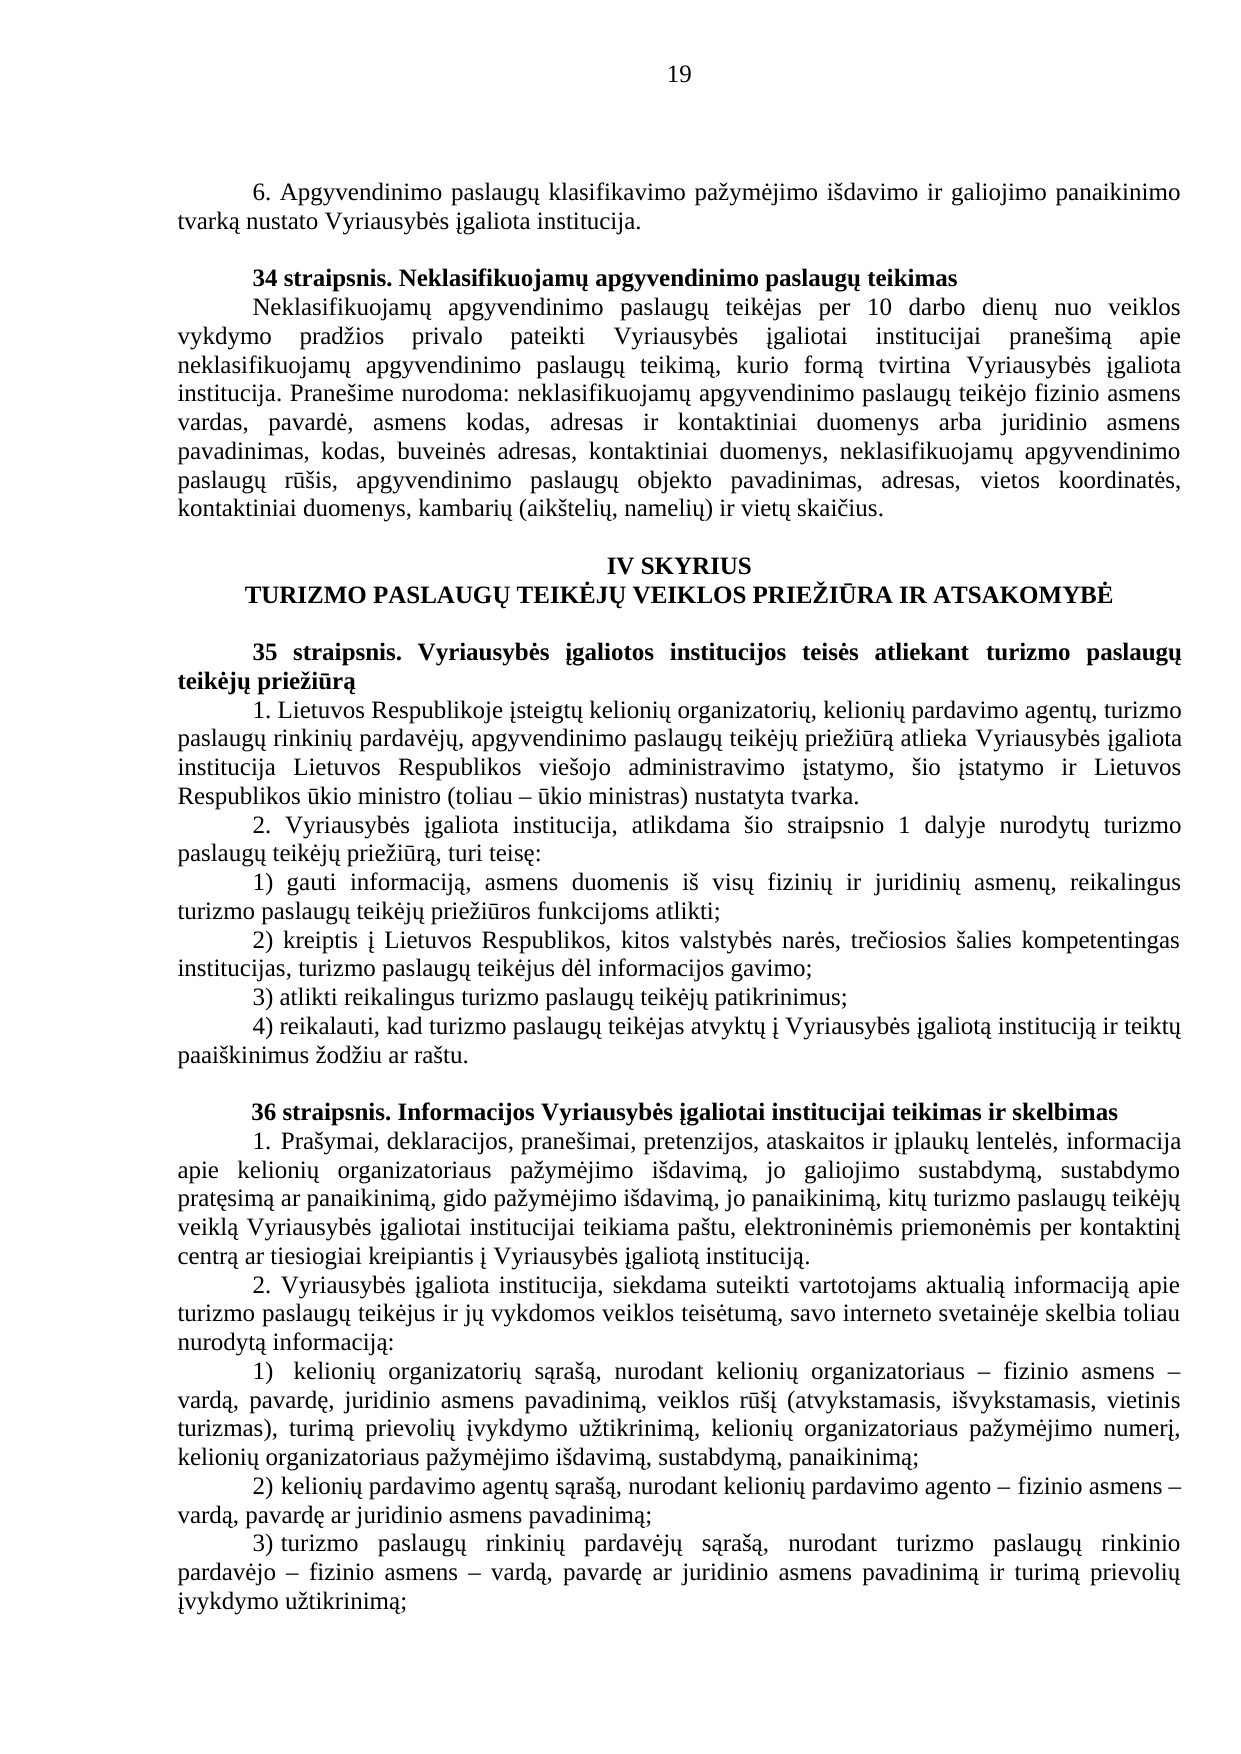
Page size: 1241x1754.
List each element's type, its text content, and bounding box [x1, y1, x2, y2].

text 2. Vyriausybės įgaliota institucija, siekdama suteikti vartotojams aktualią informaciją apie turizmo paslaugų teikėjus ir jų vykdomos veiklos teisėtumą, savo interneto svetainėje skelbia toliau nurodytą informaciją: [177, 1270, 1181, 1356]
text 3) turizmo paslaugų rinkinių pardavėjų sąrašą, nurodant turizmo paslaugų rinkinio pardavėjo – fizinio asmens – vardą, pavardę ar juridinio asmens pavadinimą ir turimą prievolių įvykdymo užtikrinimą; [177, 1528, 1181, 1615]
text 1. Prašymai, deklaracijos, pranešimai, pretenzijos, ataskaitos ir įplaukų lentelės, informacija apie kelionių organizatoriaus pažymėjimo išdavimą, jo galiojimo sustabdymą, sustabdymo pratęsimą ar panaikinimą, gido pažymėjimo išdavimą, jo panaikinimą, kitų turizmo paslaugų teikėjų veiklą Vyriausybės įgaliotai institucijai teikiama paštu, elektroninėmis priemonėmis per kontaktinį centrą ar tiesiogiai kreipiantis į Vyriausybės įgaliotą instituciją. [177, 1126, 1181, 1270]
text 1) kelionių organizatorių sąrašą, nurodant kelionių organizatoriaus – fizinio asmens – vardą, pavardę, juridinio asmens pavadinimą, veiklos rūšį (atvykstamasis, išvykstamasis, vietinis turizmas), turimą prievolių įvykdymo užtikrinimą, kelionių organizatoriaus pažymėjimo numerį, kelionių organizatoriaus pažymėjimo išdavimą, sustabdymą, panaikinimą; [177, 1356, 1181, 1471]
text Neklasifikuojamų apgyvendinimo paslaugų teikėjas per 10 darbo dienų nuo veiklos vykdymo pradžios privalo pateikti Vyriausybės įgaliotai institucijai pranešimą apie neklasifikuojamų apgyvendinimo paslaugų teikimą, kurio formą tvirtina Vyriausybės įgaliota institucija. Pranešime nurodoma: neklasifikuojamų apgyvendinimo paslaugų teikėjo fizinio asmens vardas, pavardė, asmens kodas, adresas ir kontaktiniai duomenys arba juridinio asmens pavadinimas, kodas, buveinės adresas, kontaktiniai duomenys, neklasifikuojamų apgyvendinimo paslaugų rūšis, apgyvendinimo paslaugų objekto pavadinimas, adresas, vietos koordinatės, kontaktiniai duomenys, kambarių (aikštelių, namelių) ir vietų skaičius. [177, 292, 1181, 522]
text 34 straipsnis. Neklasifikuojamų apgyvendinimo paslaugų teikimas [177, 263, 1181, 292]
text IV SKYRIUS [177, 551, 1181, 580]
text 36 straipsnis. Informacijos Vyriausybės įgaliotai institucijai teikimas ir skelbimas [177, 1097, 1181, 1126]
text 4) reikalauti, kad turizmo paslaugų teikėjas atvyktų į Vyriausybės įgaliotą instituciją ir teiktų paaiškinimus žodžiu ar raštu. [177, 1011, 1182, 1068]
text 1) gauti informaciją, asmens duomenis iš visų fizinių ir juridinių asmenų, reikalingus turizmo paslaugų teikėjų priežiūros funkcijoms atlikti; [177, 867, 1182, 925]
text 2) kelionių pardavimo agentų sąrašą, nurodant kelionių pardavimo agento – fizinio asmens – vardą, pavardę ar juridinio asmens pavadinimą; [177, 1471, 1181, 1528]
text 1. Lietuvos Respublikoje įsteigtų kelionių organizatorių, kelionių pardavimo agentų, turizmo paslaugų rinkinių pardavėjų, apgyvendinimo paslaugų teikėjų priežiūrą atlieka Vyriausybės įgaliota institucija Lietuvos Respublikos viešojo administravimo įstatymo, šio įstatymo ir Lietuvos Respublikos ūkio ministro (toliau – ūkio ministras) nustatyta tvarka. [177, 695, 1182, 810]
text 2) kreiptis į Lietuvos Respublikos, kitos valstybės narės, trečiosios šalies kompetentingas institucijas, turizmo paslaugų teikėjus dėl informacijos gavimo; [177, 925, 1181, 982]
text 6. Apgyvendinimo paslaugų klasifikavimo pažymėjimo išdavimo ir galiojimo panaikinimo tvarką nustato Vyriausybės įgaliota institucija. [177, 177, 1181, 235]
text TURIZMO PASLAUGŲ TEIKĖJŲ VEIKLOS PRIEŽIŪRA IR ATSAKOMYBĖ [177, 580, 1181, 608]
text 35 straipsnis. Vyriausybės įgaliotos institucijos teisės atliekant turizmo paslaugų teikėjų priežiūrą [177, 637, 1182, 695]
text 2. Vyriausybės įgaliota institucija, atlikdama šio straipsnio 1 dalyje nurodytų turizmo paslaugų teikėjų priežiūrą, turi teisę: [177, 810, 1182, 867]
text 3) atlikti reikalingus turizmo paslaugų teikėjų patikrinimus; [177, 982, 1182, 1011]
